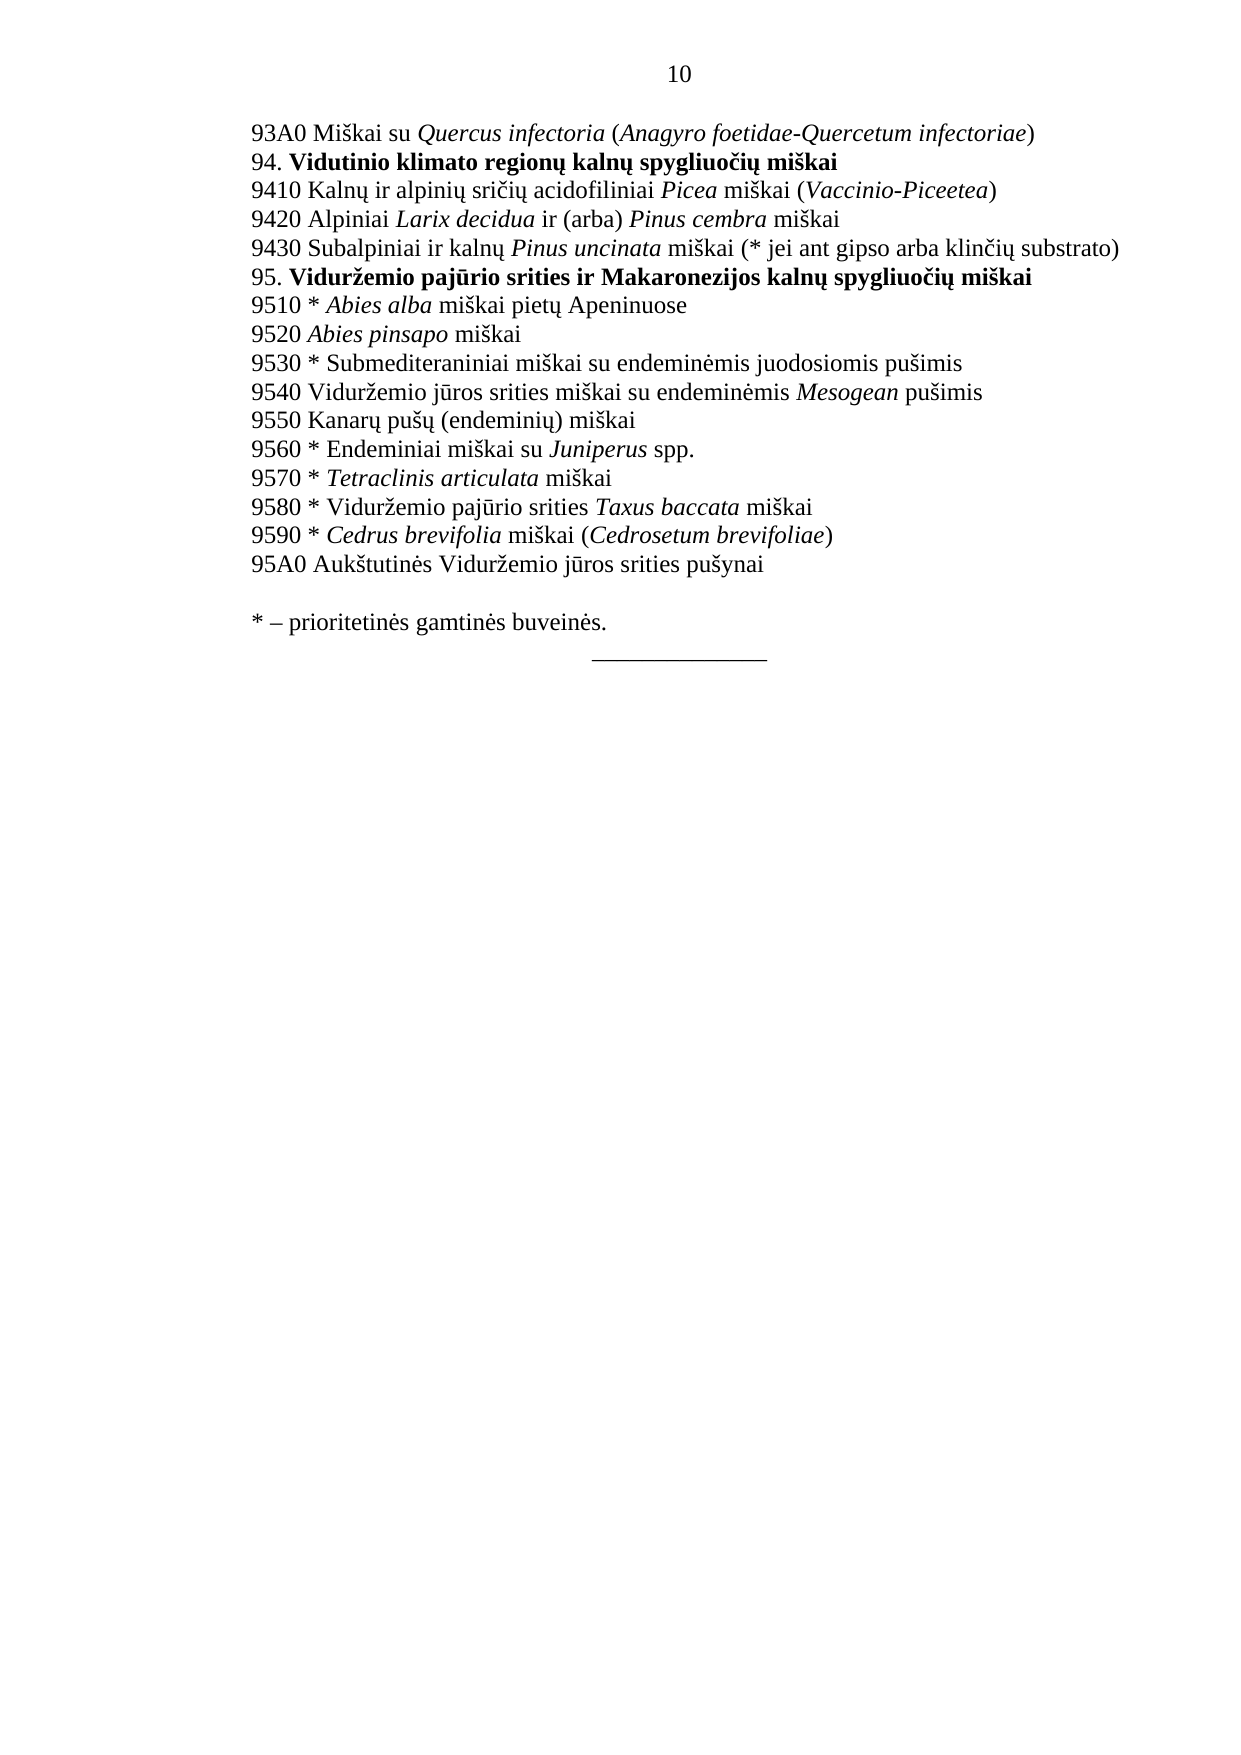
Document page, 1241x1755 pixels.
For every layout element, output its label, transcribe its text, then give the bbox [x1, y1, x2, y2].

text 9420 Alpiniai Larix decidua ir (arba) Pinus cembra miškai [177, 204, 1181, 233]
text 9570 * Tetraclinis articulata miškai [177, 463, 1181, 492]
text 94. Vidutinio klimato regionų kalnų spygliuočių miškai [177, 147, 1181, 176]
text 95. Viduržemio pajūrio srities ir Makaronezijos kalnų spygliuočių miškai [177, 262, 1181, 291]
text 9550 Kanarų pušų (endeminių) miškai [177, 406, 1181, 434]
text 9430 Subalpiniai ir kalnų Pinus uncinata miškai (* jei ant gipso arba klinčių substrato) [177, 233, 1181, 262]
text * – prioritetinės gamtinės buveinės. [177, 607, 1181, 636]
text 9580 * Viduržemio pajūrio srities Taxus baccata miškai [177, 492, 1181, 521]
text 9410 Kalnų ir alpinių sričių acidofiliniai Picea miškai (Vaccinio-Piceetea) [177, 176, 1181, 204]
text 9520 Abies pinsapo miškai [177, 319, 1181, 348]
text 93A0 Miškai su Quercus infectoria (Anagyro foetidae-Quercetum infectoriae) [177, 118, 1181, 147]
text 9530 * Submediteraniniai miškai su endeminėmis juodosiomis pušimis [177, 348, 1181, 377]
text 9540 Viduržemio jūros srities miškai su endeminėmis Mesogean pušimis [177, 377, 1181, 406]
text ______________ [177, 636, 1181, 664]
text 9560 * Endeminiai miškai su Juniperus spp. [177, 434, 1181, 463]
text 95A0 Aukštutinės Viduržemio jūros srities pušynai [177, 549, 1181, 578]
text 9510 * Abies alba miškai pietų Apeninuose [177, 291, 1181, 319]
text 9590 * Cedrus brevifolia miškai (Cedrosetum brevifoliae) [177, 521, 1181, 549]
